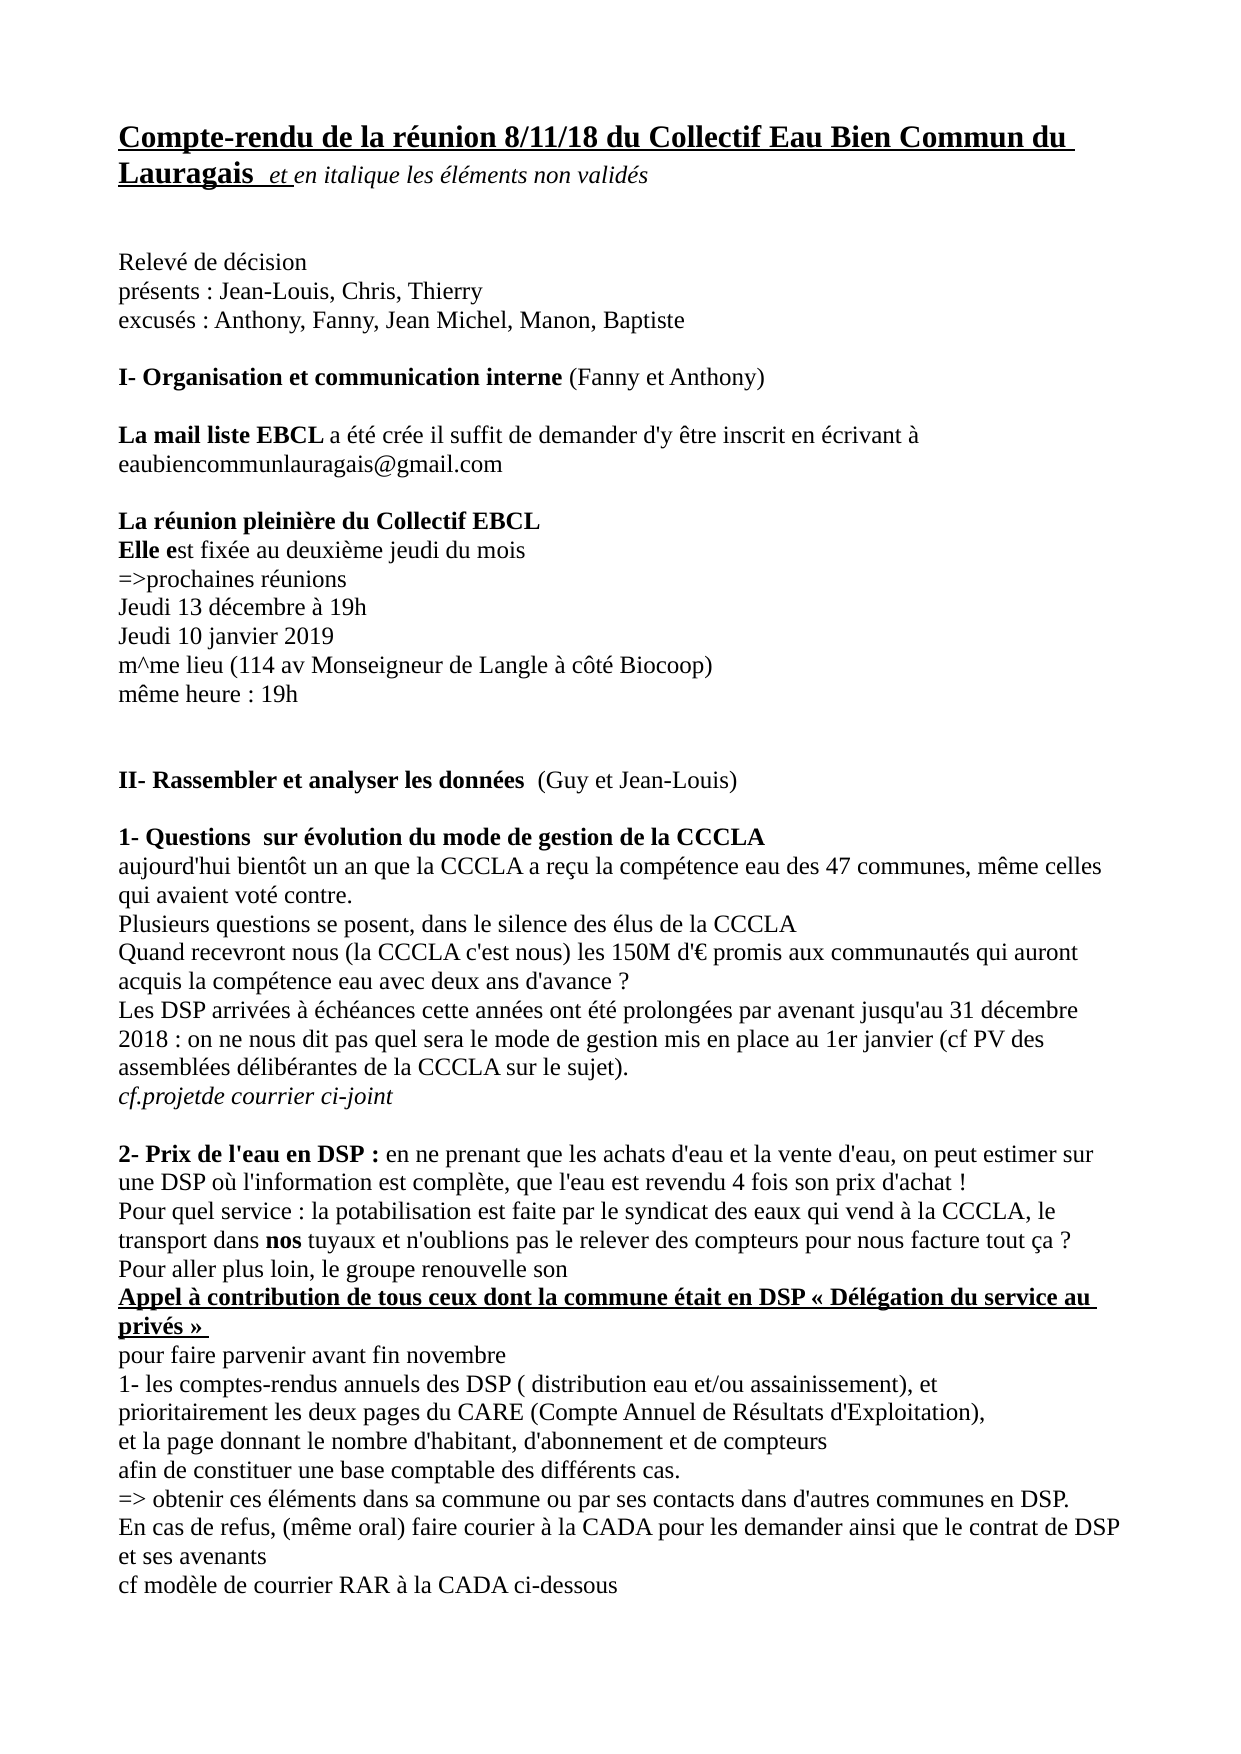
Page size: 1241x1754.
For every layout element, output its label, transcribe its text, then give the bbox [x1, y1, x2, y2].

text aujourd'hui bientôt un an que la CCCLA a reçu la compétence eau des 47 communes, même celles qui avaient voté contre. [118, 851, 1122, 909]
text => obtenir ces éléments dans sa commune ou par ses contacts dans d'autres communes en DSP. [118, 1484, 1122, 1512]
text même heure : 19h [118, 679, 1122, 707]
text Pour quel service : la potabilisation est faite par le syndicat des eaux qui vend à la CCCLA, le transport dans nos tuyaux et n'oublions pas le relever des compteurs pour nous facture tout ça ? [118, 1196, 1122, 1254]
text Quand recevront nous (la CCCLA c'est nous) les 150M d'€ promis aux communautés qui auront acquis la compétence eau avec deux ans d'avance ? [118, 937, 1122, 995]
text présents : Jean-Louis, Chris, Thierry [118, 276, 1122, 305]
text 2- Prix de l'eau en DSP : en ne prenant que les achats d'eau et la vente d'eau, on peut estimer sur une DSP où l'information est complète, que l'eau est revendu 4 fois son prix d'achat ! [118, 1139, 1122, 1196]
text Relevé de décision [118, 247, 1122, 276]
text afin de constituer une base comptable des différents cas. [118, 1455, 1122, 1484]
text I- Organisation et communication interne (Fanny et Anthony) [118, 362, 1122, 391]
text 1- Questions sur évolution du mode de gestion de la CCCLA [118, 822, 1122, 851]
text Jeudi 13 décembre à 19h [118, 592, 1122, 621]
text excusés : Anthony, Fanny, Jean Michel, Manon, Baptiste [118, 305, 1122, 334]
text =>prochaines réunions [118, 564, 1122, 592]
text La mail liste EBCL a été crée il suffit de demander d'y être inscrit en écrivant à eaubiencommunlauragais@gmail.com [118, 420, 1122, 477]
text Jeudi 10 janvier 2019 [118, 621, 1122, 650]
text pour faire parvenir avant fin novembre [118, 1340, 1122, 1369]
text Plusieurs questions se posent, dans le silence des élus de la CCCLA [118, 909, 1122, 937]
text II- Rassembler et analyser les données (Guy et Jean-Louis) [118, 765, 1122, 794]
text En cas de refus, (même oral) faire courier à la CADA pour les demander ainsi que le contrat de DSP et ses avenants [118, 1512, 1122, 1570]
text La réunion pleinière du Collectif EBCL [118, 506, 1122, 535]
text Pour aller plus loin, le groupe renouvelle son [118, 1254, 1122, 1282]
text 1- les comptes-rendus annuels des DSP ( distribution eau et/ou assainissement), et [118, 1369, 1122, 1397]
text Elle est fixée au deuxième jeudi du mois [118, 535, 1122, 564]
text Les DSP arrivées à échéances cette années ont été prolongées par avenant jusqu'au 31 décembre 2018 : on ne nous dit pas quel sera le mode de gestion mis en place au 1er janvier (cf PV des assemblées délibérantes de la CCCLA sur le sujet). [118, 995, 1122, 1081]
text Compte-rendu de la réunion 8/11/18 du Collectif Eau Bien Commun du Lauragais et en italique les éléments non validés [118, 118, 1122, 190]
text cf.projetde courrier ci-joint [118, 1081, 1122, 1110]
text et la page donnant le nombre d'habitant, d'abonnement et de compteurs [118, 1426, 1122, 1455]
text m^me lieu (114 av Monseigneur de Langle à côté Biocoop) [118, 650, 1122, 679]
text cf modèle de courrier RAR à la CADA ci-dessous [118, 1570, 1122, 1599]
text prioritairement les deux pages du CARE (Compte Annuel de Résultats d'Exploitation), [118, 1397, 1122, 1426]
text Appel à contribution de tous ceux dont la commune était en DSP « Délégation du service au privés » [118, 1282, 1122, 1340]
